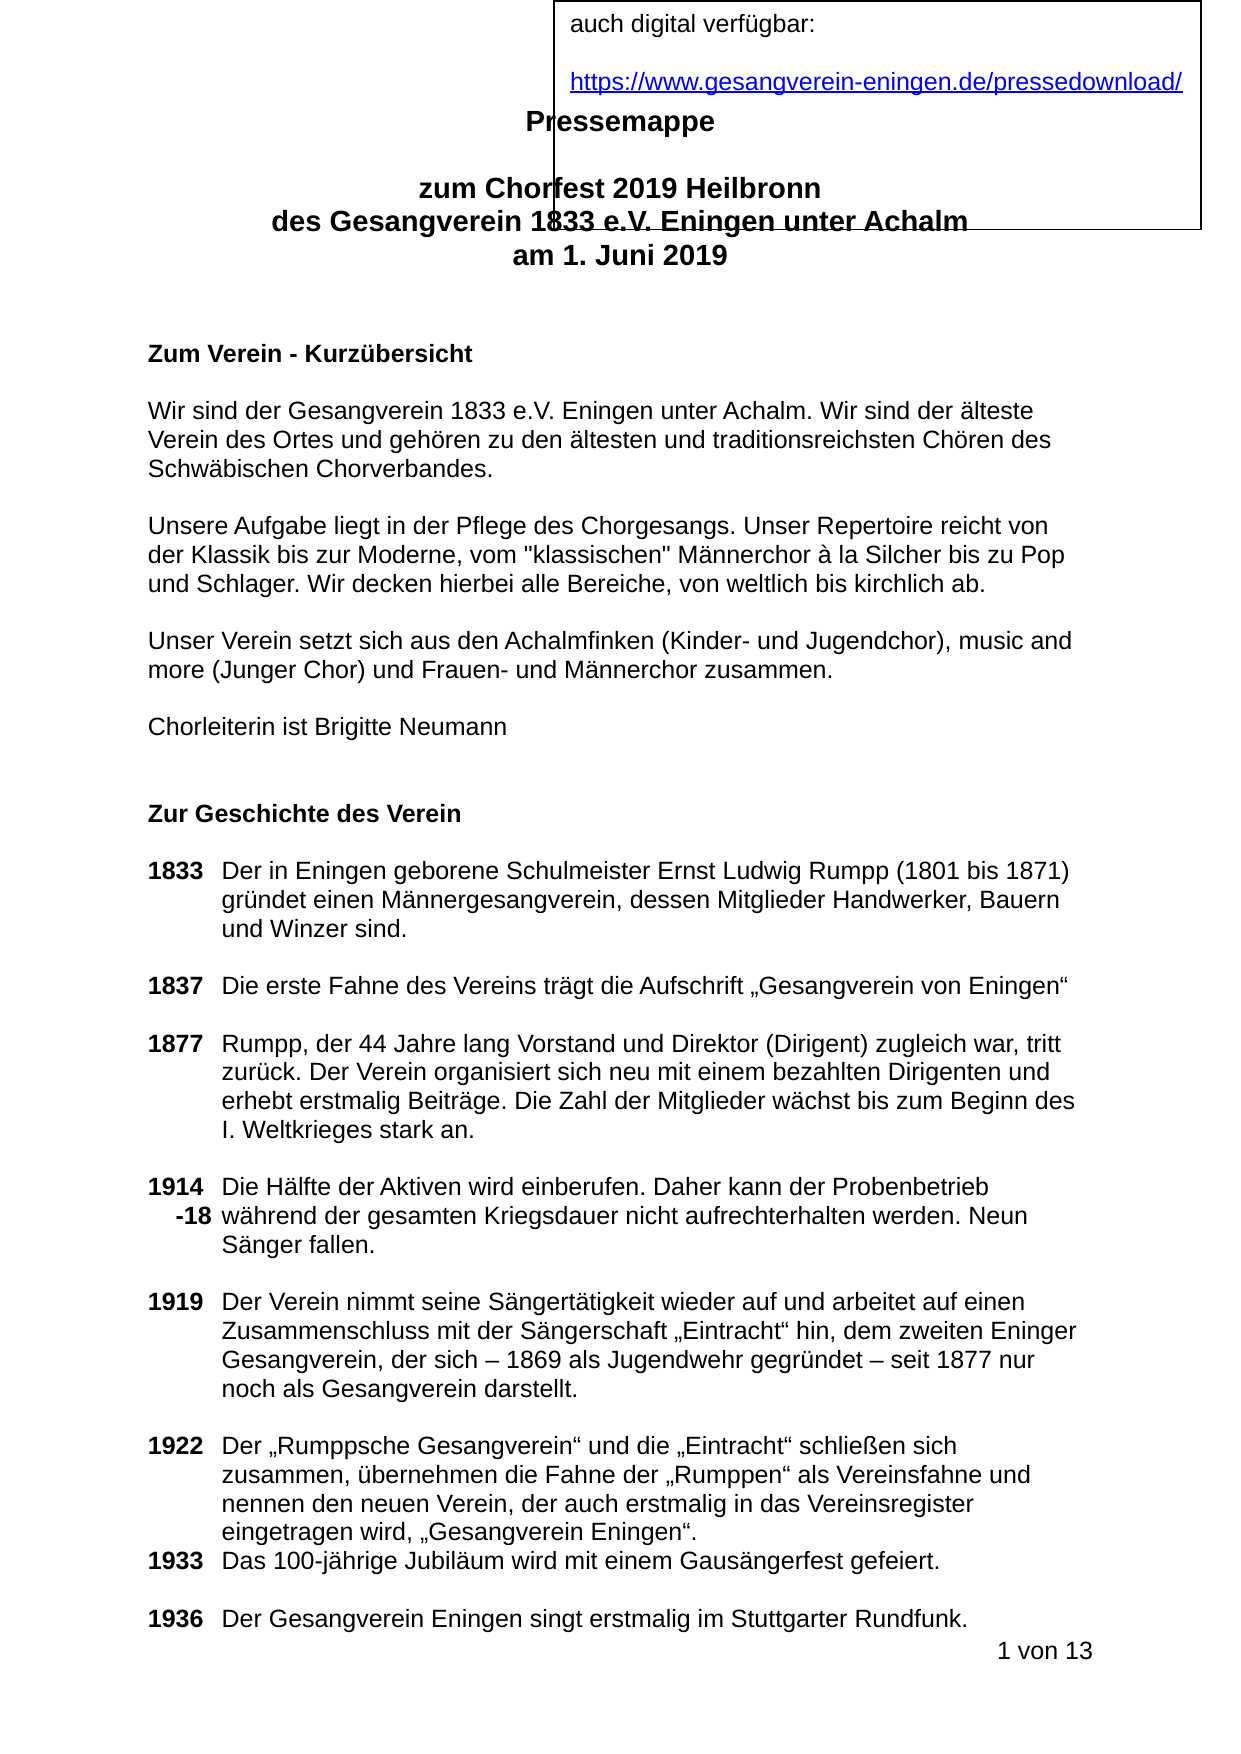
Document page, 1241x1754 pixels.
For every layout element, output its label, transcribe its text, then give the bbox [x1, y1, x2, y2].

text 1922 Der „Rumppsche Gesangverein“ und die „Eintracht“ schließen sich [148, 1431, 1093, 1460]
text Gesangverein, der sich – 1869 als Jugendwehr gegründet – seit 1877 nur [148, 1345, 1093, 1373]
text 1919 Der Verein nimmt seine Sängertätigkeit wieder auf und arbeitet auf einen [148, 1287, 1093, 1316]
text Zur Geschichte des Verein [148, 798, 1093, 827]
text des Gesangverein 1833 e.V. Eningen unter Achalm [148, 204, 1093, 238]
text zurück. Der Verein organisiert sich neu mit einem bezahlten Dirigenten und [148, 1057, 1093, 1086]
text https://www.gesangverein-eningen.de/pressedownload/ [570, 67, 1185, 95]
text noch als Gesangverein darstellt. [148, 1373, 1093, 1402]
text 1877 Rumpp, der 44 Jahre lang Vorstand und Direktor (Dirigent) zugleich war, tritt [148, 1028, 1093, 1057]
text 1936 Der Gesangverein Eningen singt erstmalig im Stuttgarter Rundfunk. [148, 1603, 1093, 1632]
text am 1. Juni 2019 [148, 238, 1093, 271]
text Pressemappe [148, 104, 553, 137]
text 1833 Der in Eningen geborene Schulmeister Ernst Ludwig Rumpp (1801 bis 1871) [148, 856, 1093, 885]
text I. Weltkrieges stark an. [148, 1115, 1093, 1143]
text nennen den neuen Verein, der auch erstmalig in das Vereinsregister [148, 1488, 1093, 1517]
text 1933 Das 100-jährige Jubiläum wird mit einem Gausängerfest gefeiert. [148, 1546, 1093, 1575]
text Zusammenschluss mit der Sängerschaft „Eintracht“ hin, dem zweiten Eninger [148, 1316, 1093, 1345]
text Unsere Aufgabe liegt in der Pflege des Chorgesangs. Unser Repertoire reicht von der Klassik bis zur Moderne, vom "klassischen" Männerchor à la Silcher bis zu Pop und Schlager. Wir decken hierbei alle Bereiche, von weltlich bis kirchlich ab. [148, 511, 1093, 597]
text Chorleiterin ist Brigitte Neumann [148, 712, 1093, 741]
text Sänger fallen. [148, 1230, 1093, 1258]
text Wir sind der Gesangverein 1833 e.V. Eningen unter Achalm. Wir sind der älteste Verein des Ortes und gehören zu den ältesten und traditionsreichsten Chören des Schwäbischen Chorverbandes. [148, 396, 1093, 482]
text auch digital verfügbar: [570, 9, 1185, 38]
text 1837 Die erste Fahne des Vereins trägt die Aufschrift „Gesangverein von Eningen“ [148, 971, 1093, 1000]
text Zum Verein - Kurzübersicht [148, 338, 1093, 367]
text 1914 Die Hälfte der Aktiven wird einberufen. Daher kann der Probenbetrieb [148, 1172, 1093, 1201]
text zum Chorfest 2019 Heilbronn [148, 171, 553, 204]
text eingetragen wird, „Gesangverein Eningen“. [148, 1517, 1093, 1546]
text Unser Verein setzt sich aus den Achalmfinken (Kinder- und Jugendchor), music and more (Junger Chor) und Frauen- und Männerchor zusammen. [148, 626, 1093, 683]
text -18 während der gesamten Kriegsdauer nicht aufrechterhalten werden. Neun [148, 1201, 1093, 1230]
text gründet einen Männergesangverein, dessen Mitglieder Handwerker, Bauern und Winzer sind. [221, 885, 1093, 942]
text zusammen, übernehmen die Fahne der „Rumppen“ als Vereinsfahne und [148, 1460, 1093, 1488]
text erhebt erstmalig Beiträge. Die Zahl der Mitglieder wächst bis zum Beginn des [148, 1086, 1093, 1115]
